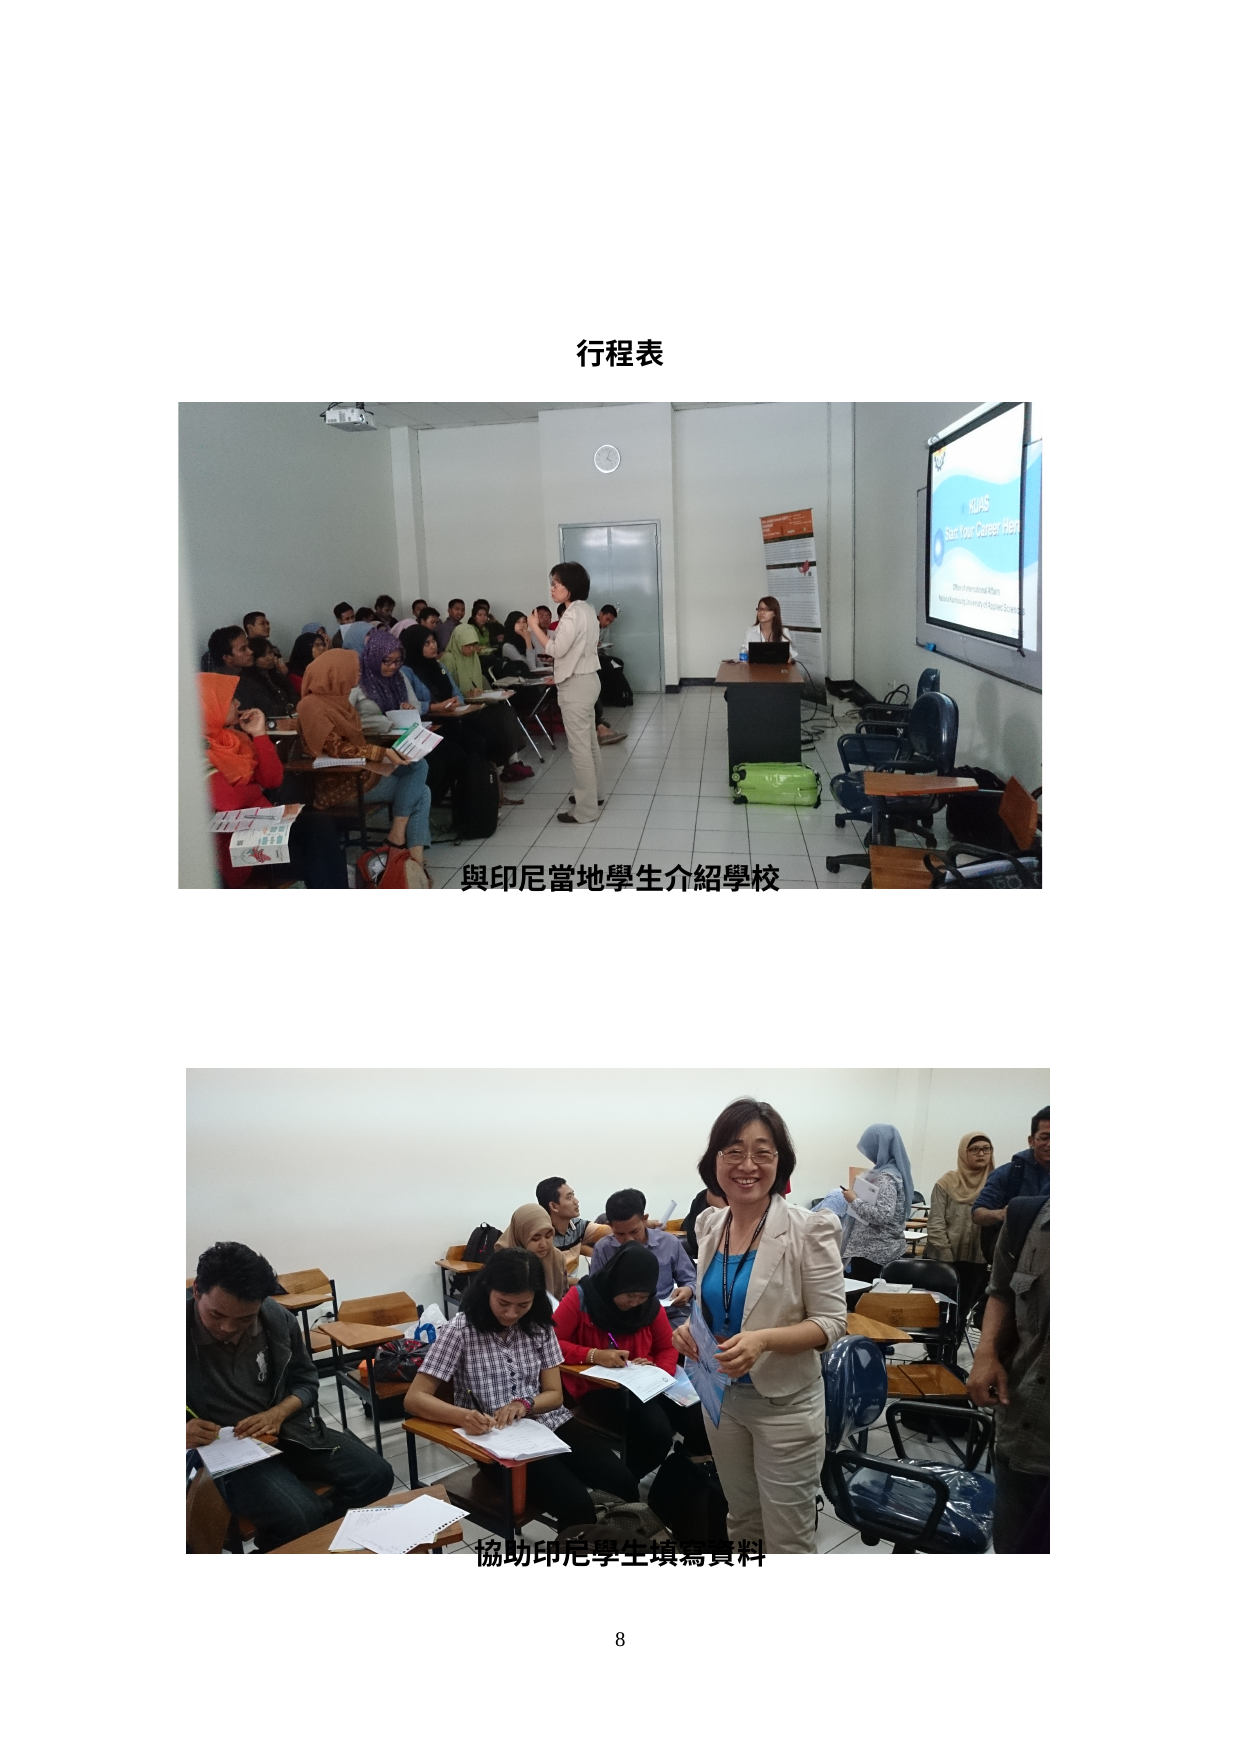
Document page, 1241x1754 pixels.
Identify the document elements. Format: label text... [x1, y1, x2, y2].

subtitle 協助印尼學生填寫資料 [187, 1514, 1053, 1589]
picture [592, 874, 601, 888]
picture [683, 1544, 702, 1553]
picture [178, 402, 1043, 889]
picture [470, 885, 480, 889]
picture [767, 872, 776, 882]
subtitle 行程表 [187, 314, 1053, 389]
picture [551, 1545, 556, 1554]
subtitle 與印尼當地學生介紹學校 [187, 839, 1053, 914]
picture [186, 1068, 1050, 1554]
